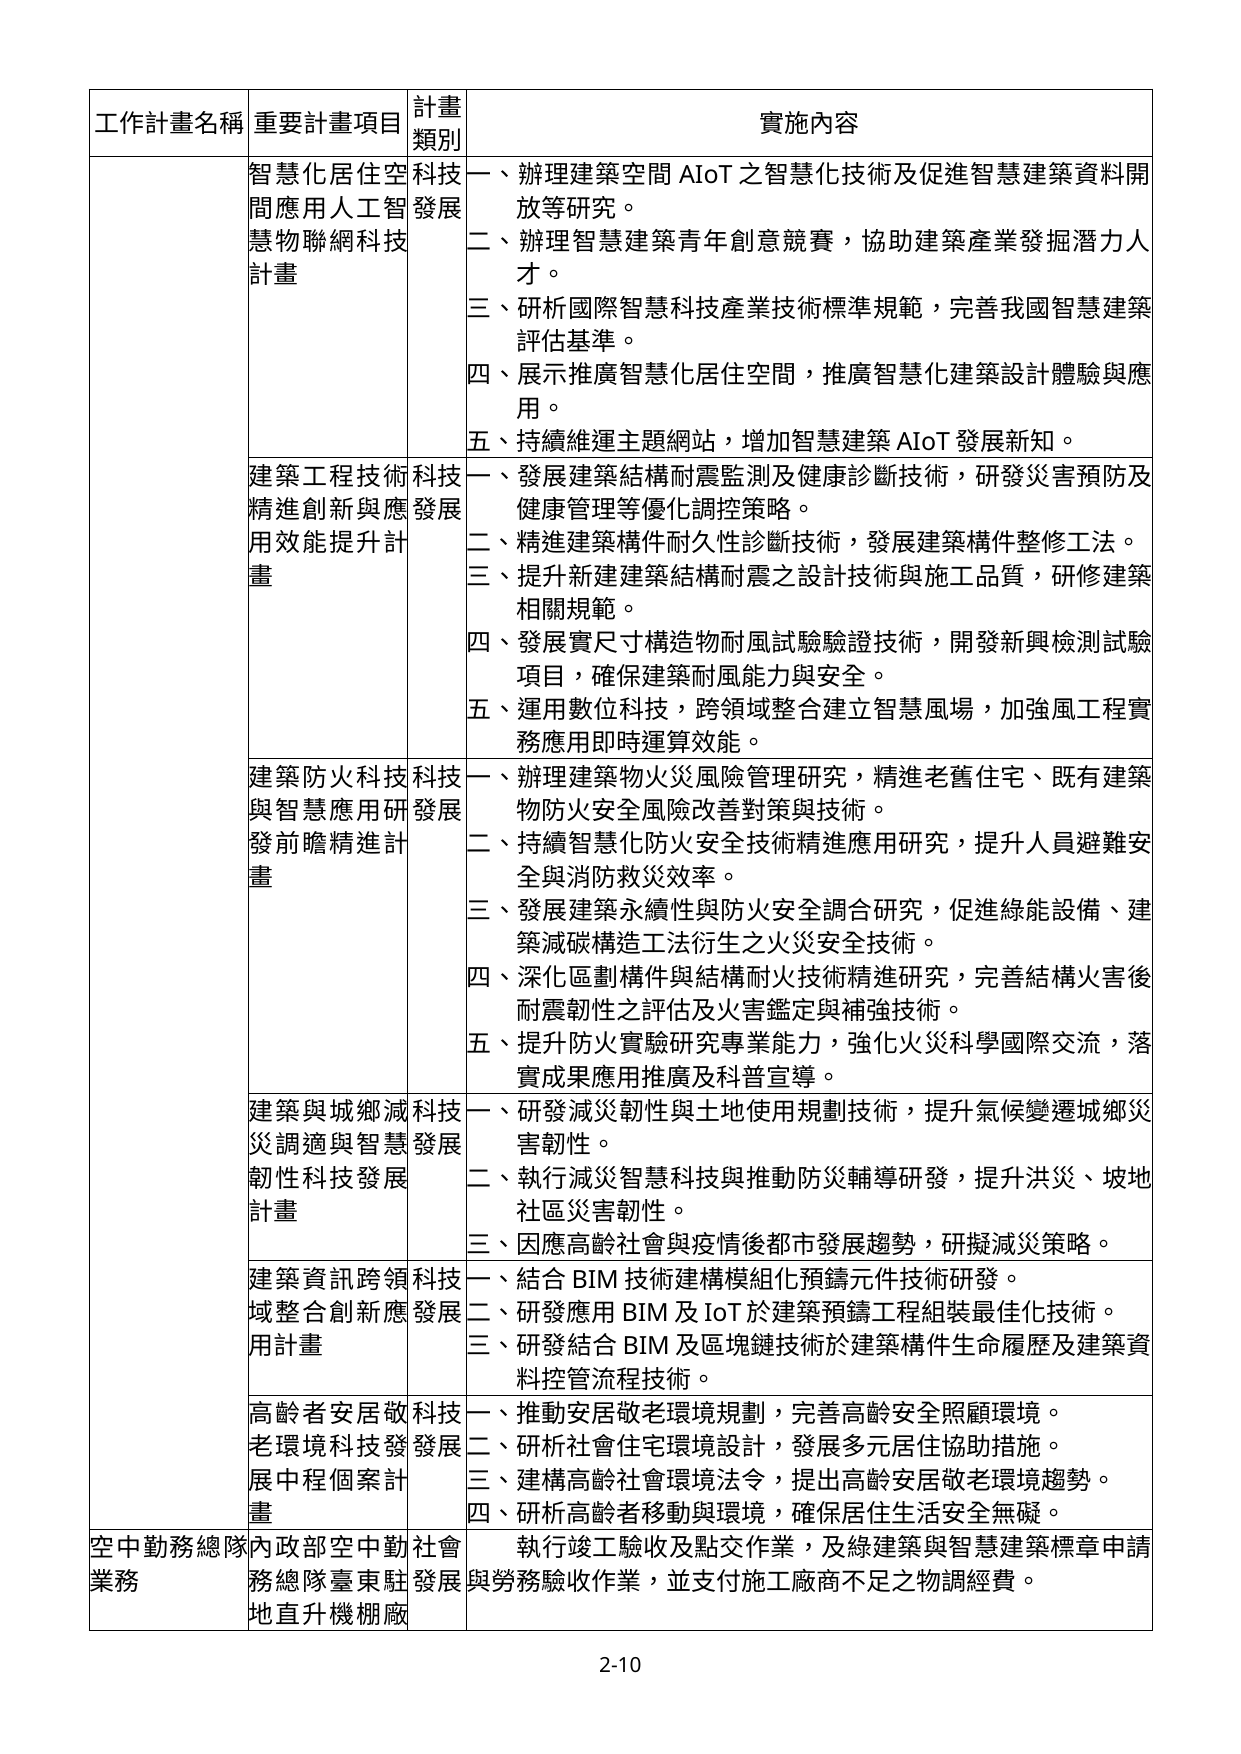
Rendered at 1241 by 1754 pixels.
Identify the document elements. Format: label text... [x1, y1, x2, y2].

table_cell 一、結合BIM技術建構模組化預鑄元件技術研發。 二、研發應用BIM及IoT於建築預鑄工程組裝最佳化技術。 三、研發結合BIM及區塊鏈技術於建築構件生命履歷及建築資料控管流程技術。 [467, 1261, 1152, 1395]
table_cell 內政部空中勤務總隊臺東駐地直升機棚廠 [249, 1530, 407, 1630]
table_cell 一、發展建築結構耐震監測及健康診斷技術，研發災害預防及健康管理等優化調控策略。 二、精進建築構件耐久性診斷技術，發展建築構件整修工法。 三、提升新建建築結構耐震之設計技術與施工品質，研修建築相關規範。 四、發展實尺寸構造物耐風試驗驗證技術，開發新興檢測試驗項目，確保建築耐風能力與安全。 五、運用數位科技，跨領域整合建立智慧風場，加強風工程實務應用即時運算效能。 [467, 458, 1152, 758]
table_cell 一、推動安居敬老環境規劃，完善高齡安全照顧環境。 二、研析社會住宅環境設計，發展多元居住協助措施。 三、建構高齡社會環境法令，提出高齡安居敬老環境趨勢。 四、研析高齡者移動與環境，確保居住生活安全無礙。 [467, 1396, 1152, 1529]
table_header 實施內容 [467, 90, 1152, 156]
table_cell 一、辦理建築物火災風險管理研究，精進老舊住宅、既有建築物防火安全風險改善對策與技術。 二、持續智慧化防火安全技術精進應用研究，提升人員避難安全與消防救災效率。 三、發展建築永續性與防火安全調合研究，促進綠能設備、建築減碳構造工法衍生之火災安全技術。 四、深化區劃構件與結構耐火技術精進研究，完善結構火害後耐震韌性之評估及火害鑑定與補強技術。 五、提升防火實驗研究專業能力，強化火災科學國際交流，落實成果應用推廣及科普宣導。 [467, 759, 1152, 1093]
table_cell 科技發展 [408, 1094, 466, 1260]
table_cell 智慧化居住空間應用人工智慧物聯網科技計畫 [249, 157, 407, 457]
table_cell 空中勤務總隊業務 [90, 1530, 248, 1630]
table_cell 高齡者安居敬老環境科技發展中程個案計畫 [249, 1396, 407, 1529]
table_cell 建築資訊跨領域整合創新應用計畫 [249, 1261, 407, 1395]
table_header 計畫類別 [408, 90, 466, 156]
table_header 重要計畫項目 [249, 90, 407, 156]
table_cell 社會發展 [408, 1530, 466, 1630]
table_header 工作計畫名稱 [90, 90, 248, 156]
table_cell 建築工程技術精進創新與應用效能提升計畫 [249, 458, 407, 758]
table_cell 科技發展 [408, 458, 466, 758]
table_cell 一、辦理建築空間AIoT之智慧化技術及促進智慧建築資料開放等研究。 二、辦理智慧建築青年創意競賽，協助建築產業發掘潛力人才。 三、研析國際智慧科技產業技術標準規範，完善我國智慧建築評估基準。 四、展示推廣智慧化居住空間，推廣智慧化建築設計體驗與應用。 五、持續維運主題網站，增加智慧建築AIoT發展新知。 [467, 157, 1152, 457]
table_cell 科技發展 [408, 1396, 466, 1529]
table_cell 建築與城鄉減災調適與智慧韌性科技發展計畫 [249, 1094, 407, 1260]
table_cell 一、研發減災韌性與土地使用規劃技術，提升氣候變遷城鄉災害韌性。 二、執行減災智慧科技與推動防災輔導研發，提升洪災、坡地社區災害韌性。 三、因應高齡社會與疫情後都市發展趨勢，研擬減災策略。 [467, 1094, 1152, 1260]
table_cell 科技發展 [408, 1261, 466, 1395]
table_cell 建築防火科技與智慧應用研發前瞻精進計畫 [249, 759, 407, 1093]
table_cell 執行竣工驗收及點交作業，及綠建築與智慧建築標章申請與勞務驗收作業，並支付施工廠商不足之物調經費。 [467, 1530, 1152, 1630]
table_cell 科技發展 [408, 759, 466, 1093]
table_cell 科技發展 [408, 157, 466, 457]
